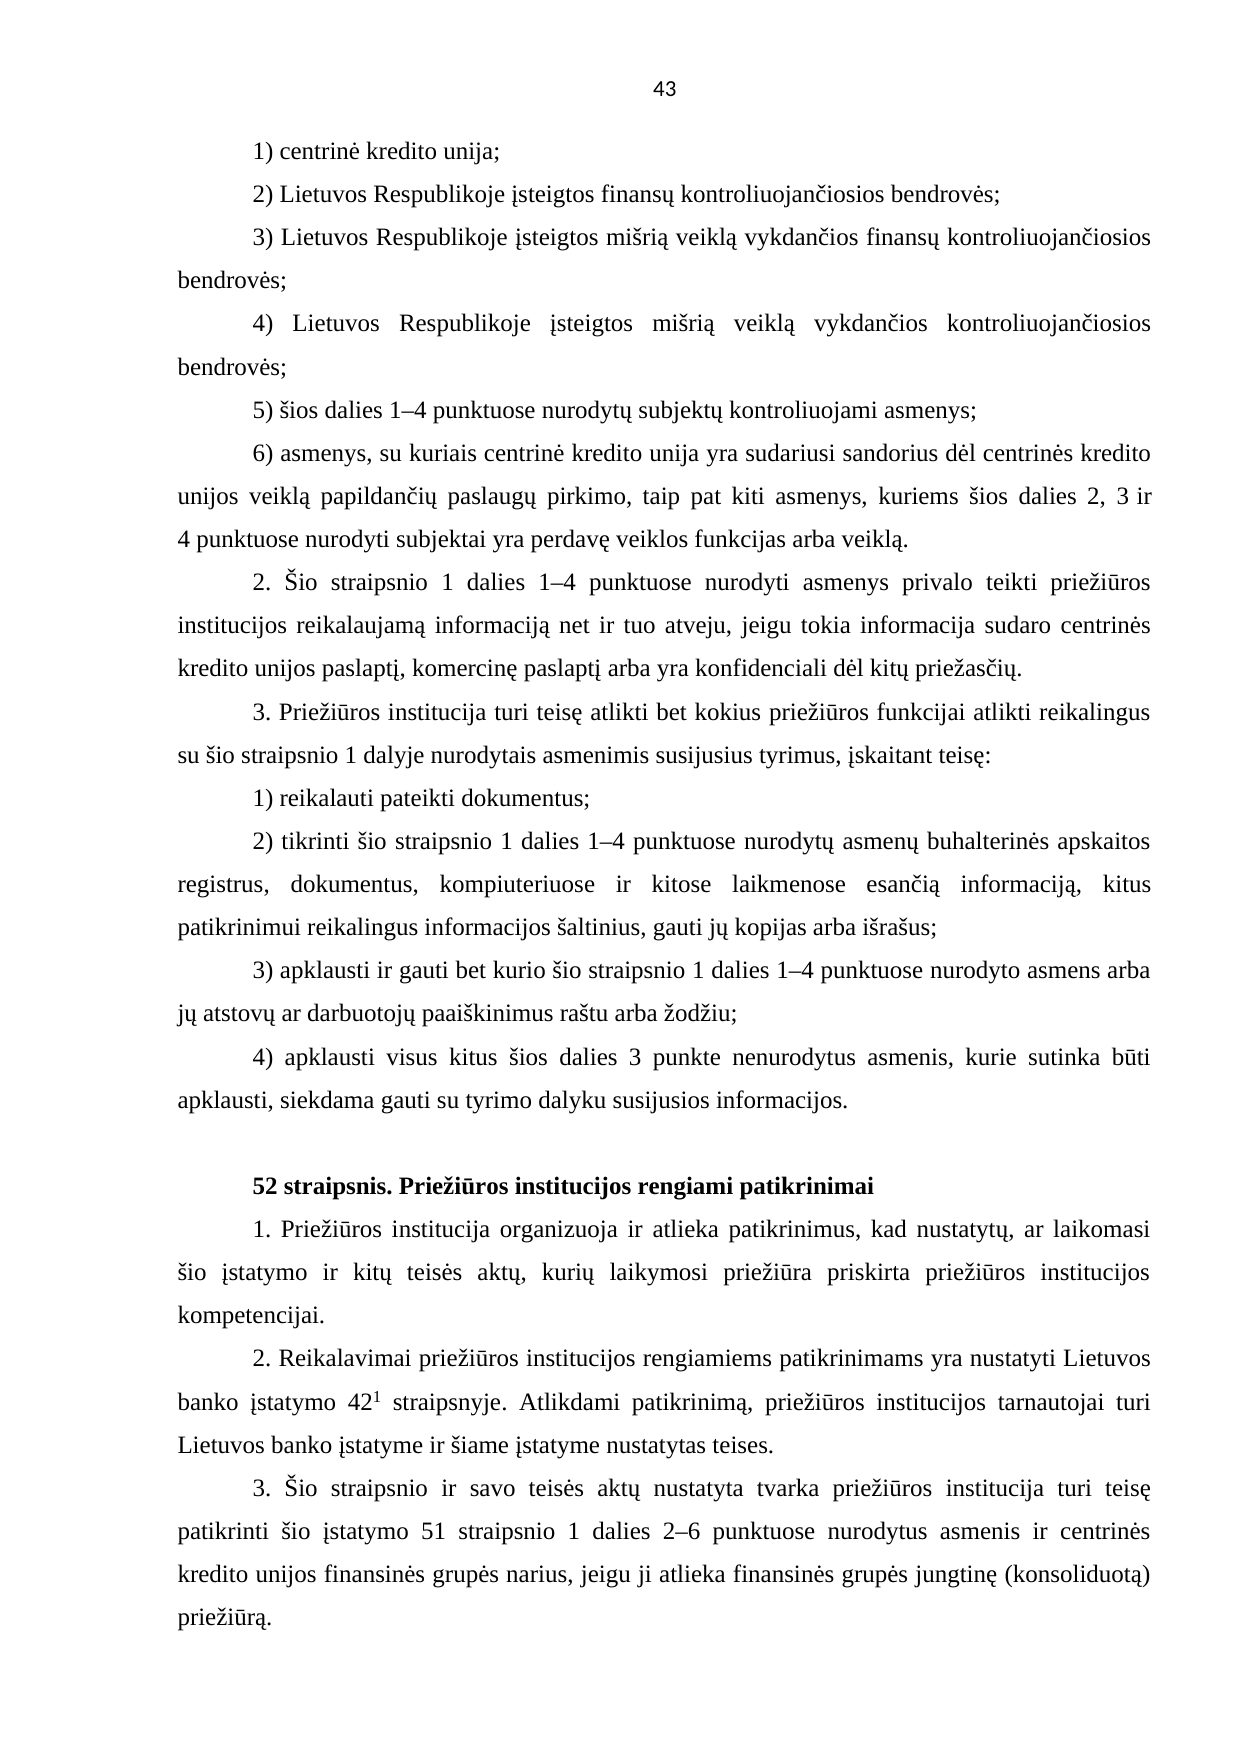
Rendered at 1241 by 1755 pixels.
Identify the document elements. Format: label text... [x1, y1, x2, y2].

text 1) reikalauti pateikti dokumentus; [177, 783, 1152, 812]
text 5) šios dalies 1–4 punktuose nurodytų subjektų kontroliuojami asmenys; [177, 395, 1152, 423]
text 2) Lietuvos Respublikoje įsteigtos finansų kontroliuojančiosios bendrovės; [177, 179, 1152, 208]
text 2. Šio straipsnio 1 dalies 1–4 punktuose nurodyti asmenys privalo teikti priežiūros institucijos reikalaujamą informaciją net ir tuo atveju, jeigu tokia informacija sudaro centrinės kredito unijos paslaptį, komercinę paslaptį arba yra konfidenciali dėl kitų priežasčių. [177, 567, 1152, 682]
text 6) asmenys, su kuriais centrinė kredito unija yra sudariusi sandorius dėl centrinės kredito unijos veiklą papildančių paslaugų pirkimo, taip pat kiti asmenys, kuriems šios dalies 2, 3 ir 4 punktuose nurodyti subjektai yra perdavę veiklos funkcijas arba veiklą. [177, 438, 1152, 553]
text 2. Reikalavimai priežiūros institucijos rengiamiems patikrinimams yra nustatyti Lietuvos banko įstatymo 421 straipsnyje. Atlikdami patikrinimą, priežiūros institucijos tarnautojai turi Lietuvos banko įstatyme ir šiame įstatyme nustatytas teises. [177, 1343, 1152, 1458]
text 3. Šio straipsnio ir savo teisės aktų nustatyta tvarka priežiūros institucija turi teisę patikrinti šio įstatymo 51 straipsnio 1 dalies 2–6 punktuose nurodytus asmenis ir centrinės kredito unijos finansinės grupės narius, jeigu ji atlieka finansinės grupės jungtinę (konsoliduotą) priežiūrą. [177, 1473, 1152, 1631]
text 52 straipsnis. Priežiūros institucijos rengiami patikrinimai [177, 1171, 1152, 1200]
text 4) Lietuvos Respublikoje įsteigtos mišrią veiklą vykdančios kontroliuojančiosios bendrovės; [177, 308, 1152, 380]
text 3. Priežiūros institucija turi teisę atlikti bet kokius priežiūros funkcijai atlikti reikalingus su šio straipsnio 1 dalyje nurodytais asmenimis susijusius tyrimus, įskaitant teisę: [177, 697, 1152, 768]
text 3) Lietuvos Respublikoje įsteigtos mišrią veiklą vykdančios finansų kontroliuojančiosios bendrovės; [177, 222, 1152, 294]
text 4) apklausti visus kitus šios dalies 3 punkte nenurodytus asmenis, kurie sutinka būti apklausti, siekdama gauti su tyrimo dalyku susijusios informacijos. [177, 1042, 1152, 1113]
text 1) centrinė kredito unija; [177, 136, 1152, 165]
text 3) apklausti ir gauti bet kurio šio straipsnio 1 dalies 1–4 punktuose nurodyto asmens arba jų atstovų ar darbuotojų paaiškinimus raštu arba žodžiu; [177, 955, 1152, 1027]
text 1. Priežiūros institucija organizuoja ir atlieka patikrinimus, kad nustatytų, ar laikomasi šio įstatymo ir kitų teisės aktų, kurių laikymosi priežiūra priskirta priežiūros institucijos kompetencijai. [177, 1214, 1152, 1329]
text 2) tikrinti šio straipsnio 1 dalies 1–4 punktuose nurodytų asmenų buhalterinės apskaitos registrus, dokumentus, kompiuteriuose ir kitose laikmenose esančią informaciją, kitus patikrinimui reikalingus informacijos šaltinius, gauti jų kopijas arba išrašus; [177, 826, 1152, 941]
